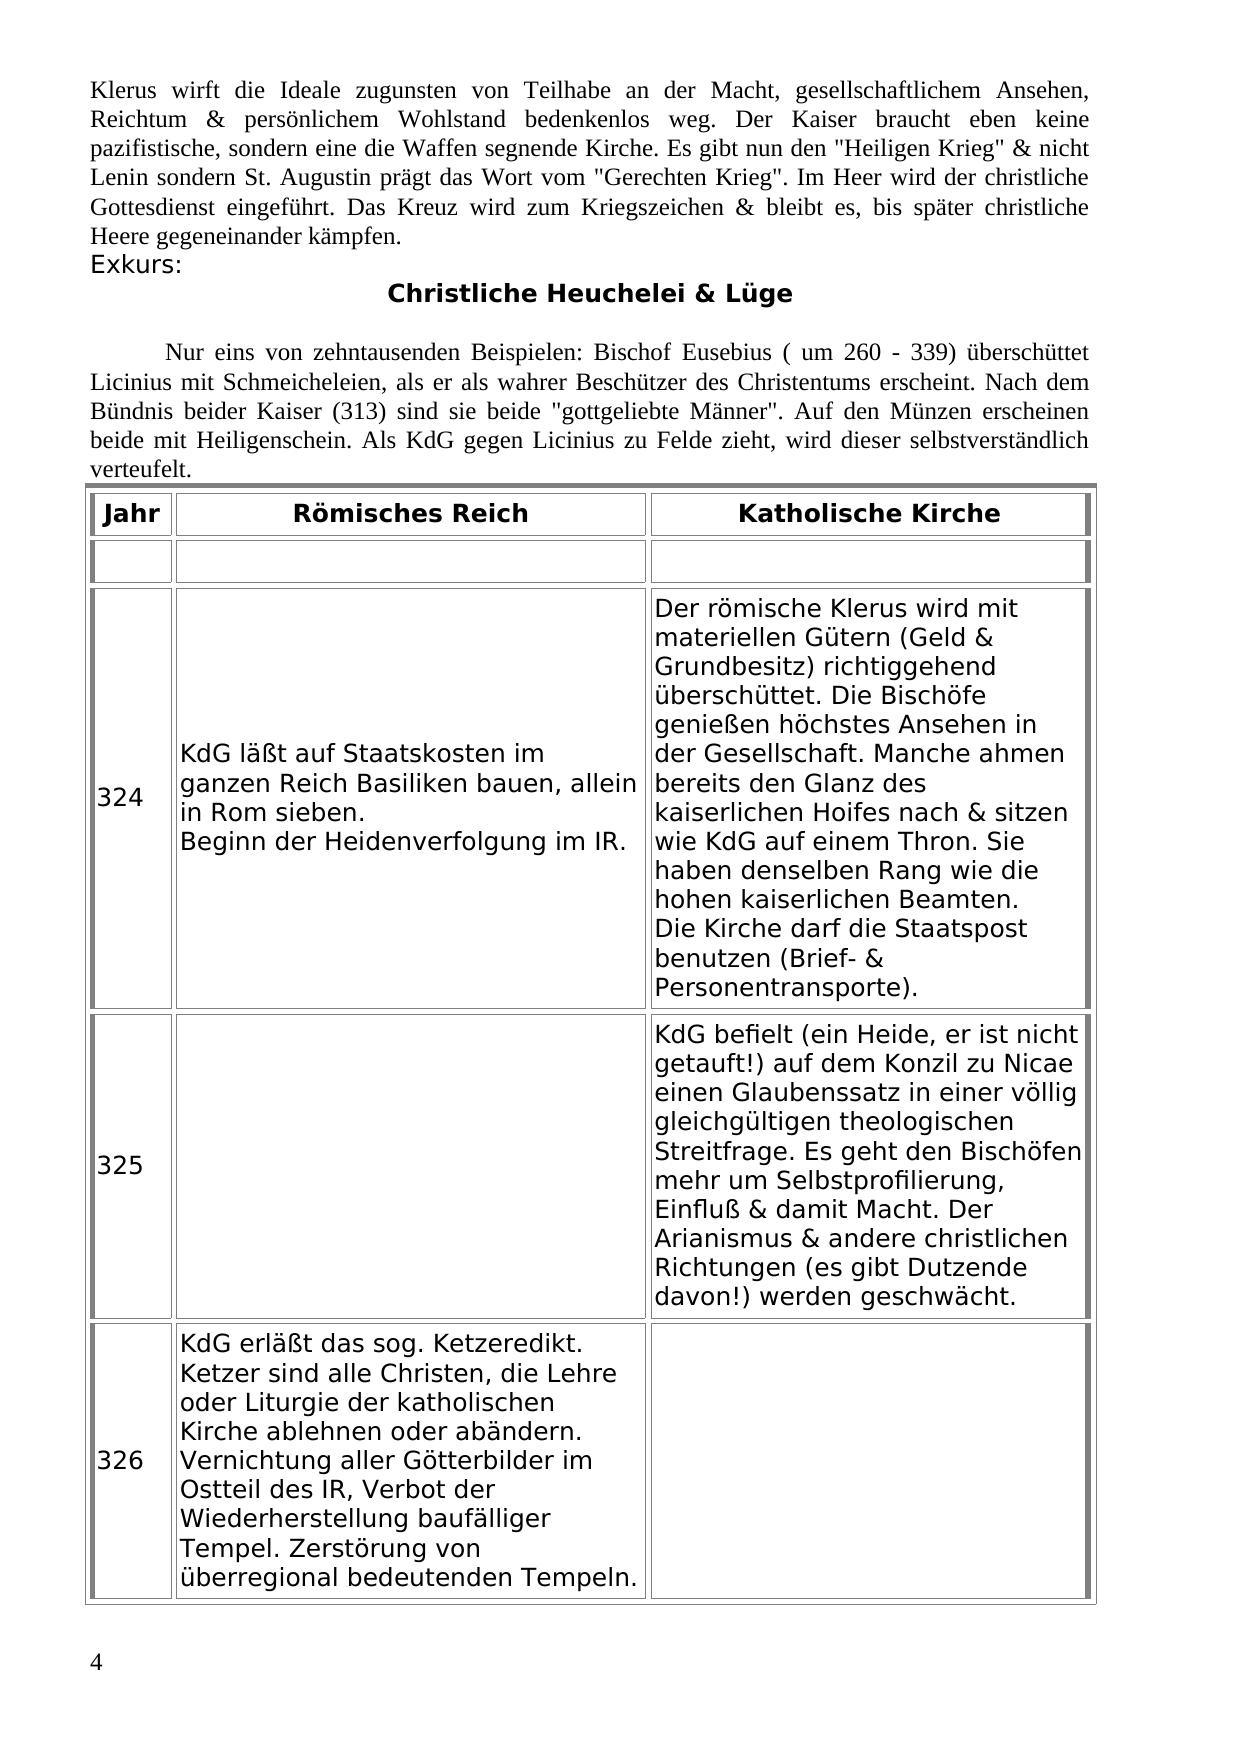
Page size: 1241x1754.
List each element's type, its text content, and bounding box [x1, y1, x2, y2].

table_cell KdG läßt auf Staatskosten im ganzen Reich Basiliken bauen, allein in Rom sieben. Beginn der Heidenverfolgung im IR. [173, 582, 648, 1008]
table_cell [177, 1015, 645, 1318]
table_header Katholische Kirche [648, 488, 1091, 535]
table_cell [173, 1008, 648, 1318]
text Klerus wirft die Ideale zugunsten von Teilhabe an der Macht, gesellschaftlichem Ansehen, Reichtum & persönlichem Wohlstand bedenkenlos weg. Der Kaiser braucht eben keine pazifistische, sondern eine die Waffen segnende Kirche. Es gibt nun den "Heiligen Krieg" & nicht Lenin sondern St. Augustin prägt das Wort vom "Gerechten Krieg". Im Heer wird der christliche Gottesdienst eingeführt. Das Kreuz wird zum Kriegszeichen & bleibt es, bis später christliche Heere gegeneinander kämpfen. [90, 75, 1091, 249]
text Nur eins von zehntausenden Beispielen: Bischof Eusebius ( um 260 - 339) überschüttet Licinius mit Schmeicheleien, als er als wahrer Beschützer des Christentums erscheint. Nach dem Bündnis beider Kaiser (313) sind sie beide "gottgeliebte Männer". Auf den Münzen erscheinen beide mit Heiligenschein. Als KdG gegen Licinius zu Felde zieht, wird dieser selbstverständlich verteufelt. [90, 337, 1091, 483]
table_cell 326 [90, 1318, 173, 1598]
text Christliche Heuchelei & Lüge [90, 279, 1091, 308]
table_header Römisches Reich [173, 488, 648, 535]
table_cell 324 [90, 582, 173, 1008]
table_cell [652, 541, 1085, 582]
table_header Jahr [90, 488, 173, 535]
table_cell [177, 541, 645, 582]
table_cell [95, 541, 171, 582]
table_cell 325 [90, 1008, 173, 1318]
table_cell [648, 535, 1091, 582]
table_cell [652, 1324, 1085, 1598]
text Exkurs: [90, 249, 1091, 279]
table_cell [90, 535, 173, 582]
table_cell [648, 1318, 1091, 1598]
table_cell KdG erläßt das sog. Ketzeredikt. Ketzer sind alle Christen, die Lehre oder Liturgie der katholischen Kirche ablehnen oder abändern. Vernichtung aller Götterbilder im Ostteil des IR, Verbot der Wiederherstellung baufälliger Tempel. Zerstörung von überregional bedeutenden Tempeln. [173, 1318, 648, 1598]
table_cell KdG befielt (ein Heide, er ist nicht getauft!) auf dem Konzil zu Nicae einen Glaubenssatz in einer völlig gleichgültigen theologischen Streitfrage. Es geht den Bischöfen mehr um Selbstprofilierung, Einfluß & damit Macht. Der Arianismus & andere christlichen Richtungen (es gibt Dutzende davon!) werden geschwächt. [648, 1008, 1091, 1318]
table_cell Der römische Klerus wird mit materiellen Gütern (Geld & Grundbesitz) richtiggehend überschüttet. Die Bischöfe genießen höchstes Ansehen in der Gesellschaft. Manche ahmen bereits den Glanz des kaiserlichen Hoifes nach & sitzen wie KdG auf einem Thron. Sie haben denselben Rang wie die hohen kaiserlichen Beamten. Die Kirche darf die Staatspost benutzen (Brief- & Personentransporte). [648, 582, 1091, 1008]
table_cell [173, 535, 648, 582]
